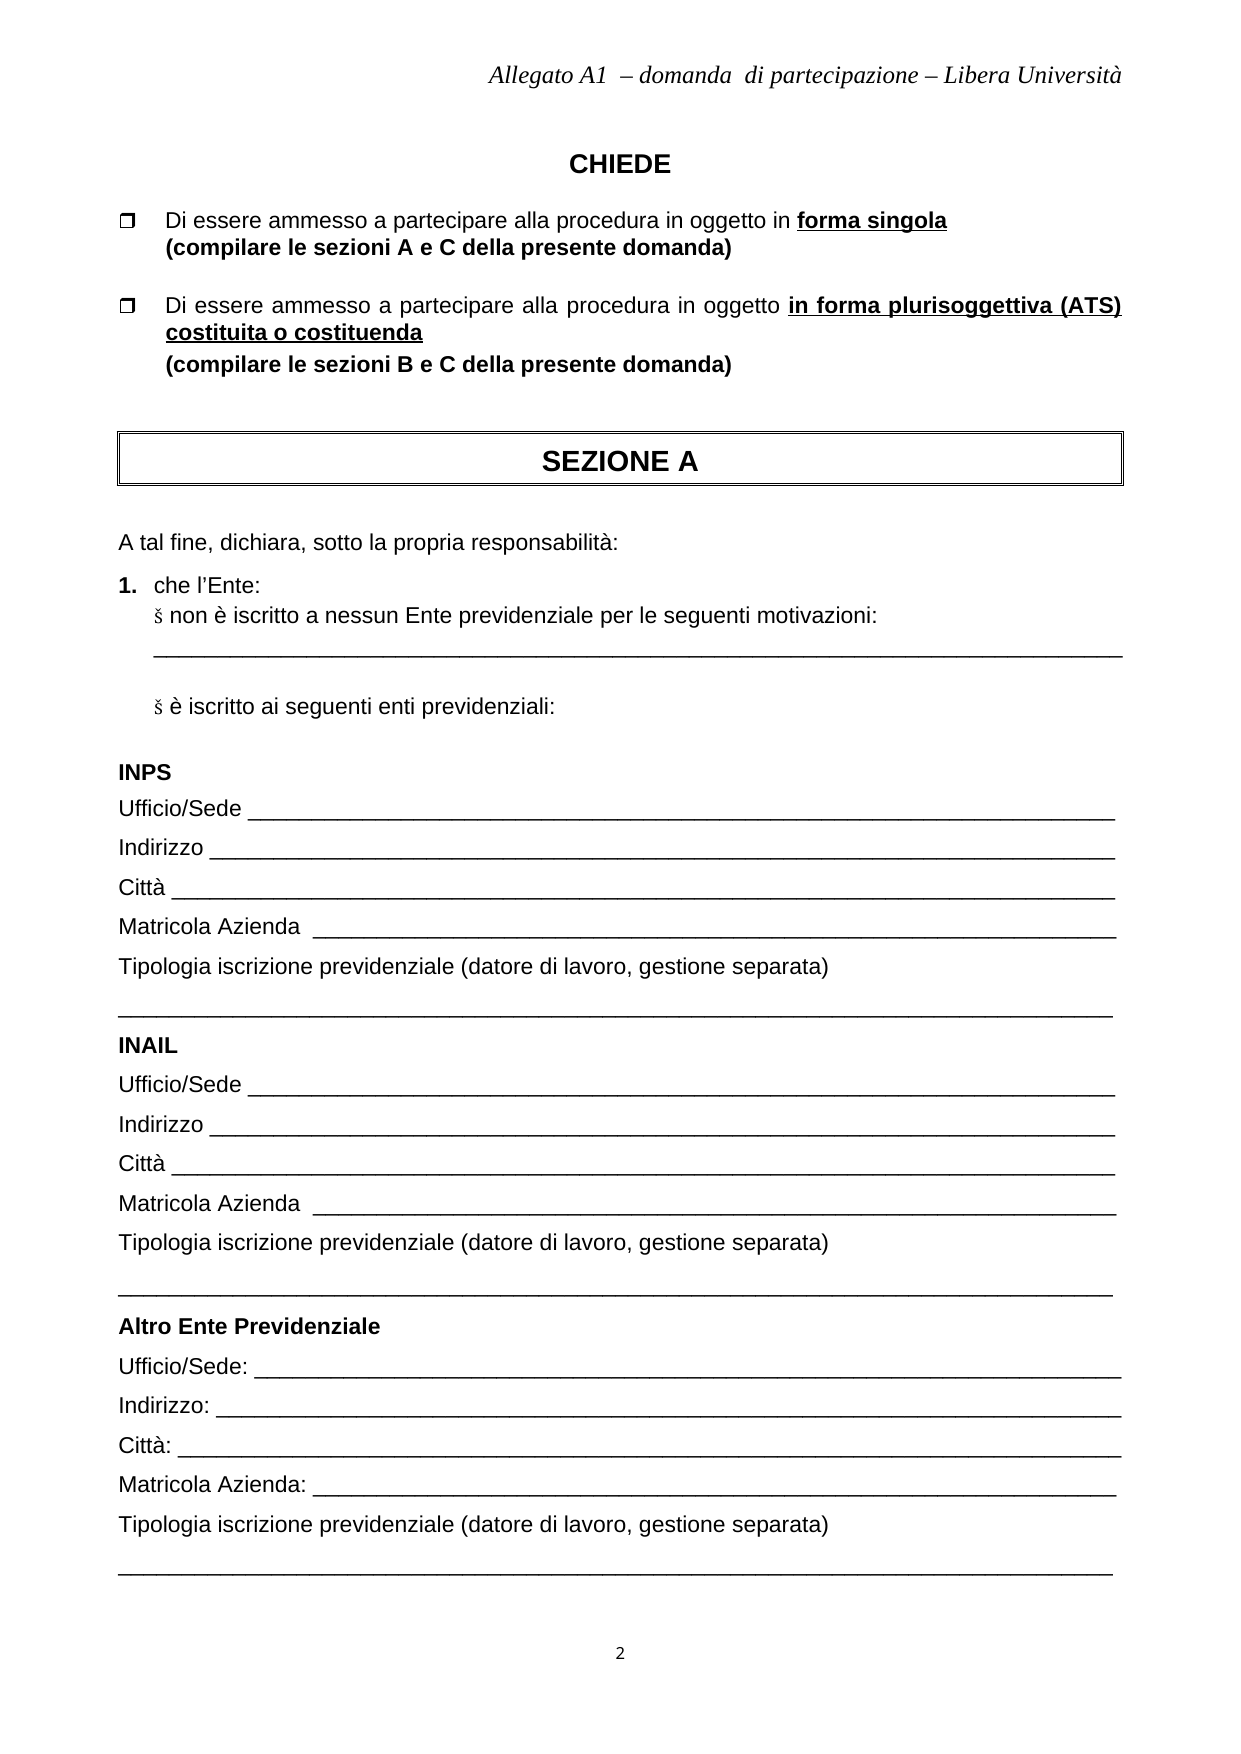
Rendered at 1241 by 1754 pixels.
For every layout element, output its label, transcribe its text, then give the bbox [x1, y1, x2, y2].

list Tipologia iscrizione previdenziale (datore di lavoro, gestione separata) [118, 1229, 1122, 1256]
list INPS [118, 759, 1122, 785]
list Ufficio/Sede: ____________________________________________________________________ [118, 1353, 1122, 1379]
list Indirizzo: _______________________________________________________________________ [118, 1392, 1122, 1419]
list Altro Ente Previdenziale [118, 1313, 1122, 1340]
list Tipologia iscrizione previdenziale (datore di lavoro, gestione separata) ______________________________________________________________________________ [118, 1511, 1122, 1577]
list A tal fine, dichiara, sotto la propria responsabilità: [118, 529, 1122, 555]
list  è iscritto ai seguenti enti previdenziali: [112, 693, 1122, 719]
list Matricola Azienda: _______________________________________________________________ [118, 1471, 1122, 1498]
table_header SEZIONE A [120, 434, 1121, 483]
subtitle CHIEDE [118, 148, 1122, 179]
list Città: __________________________________________________________________________ [118, 1432, 1122, 1458]
list (compilare le sezioni A e C della presente domanda) [118, 234, 1122, 260]
list Di essere ammesso a partecipare alla procedura in oggetto in forma plurisoggettiva (ATS) costituita o costituenda [118, 292, 1122, 345]
list Ufficio/Sede ____________________________________________________________________ [118, 795, 1122, 821]
list (compilare le sezioni B e C della presente domanda) [118, 351, 1122, 377]
list ______________________________________________________________________________ [118, 992, 1122, 1019]
list che l’Ente: [118, 572, 1122, 598]
list Città __________________________________________________________________________ [118, 1150, 1122, 1177]
list Indirizzo _______________________________________________________________________ [118, 1111, 1122, 1137]
list Ufficio/Sede ____________________________________________________________________ [118, 1071, 1122, 1098]
list ______________________________________________________________________________ [118, 1271, 1122, 1298]
list Città __________________________________________________________________________ [118, 874, 1122, 900]
list Matricola Azienda _______________________________________________________________ [118, 1190, 1122, 1216]
list Tipologia iscrizione previdenziale (datore di lavoro, gestione separata) [118, 953, 1122, 979]
list INAIL [118, 1032, 1122, 1058]
list ____________________________________________________________________________ [153, 632, 1122, 656]
list Indirizzo _______________________________________________________________________ [118, 834, 1122, 861]
list Di essere ammesso a partecipare alla procedura in oggetto in forma singola [118, 207, 1122, 234]
list  non è iscritto a nessun Ente previdenziale per le seguenti motivazioni: [153, 602, 1122, 628]
list Matricola Azienda _______________________________________________________________ [118, 913, 1122, 940]
